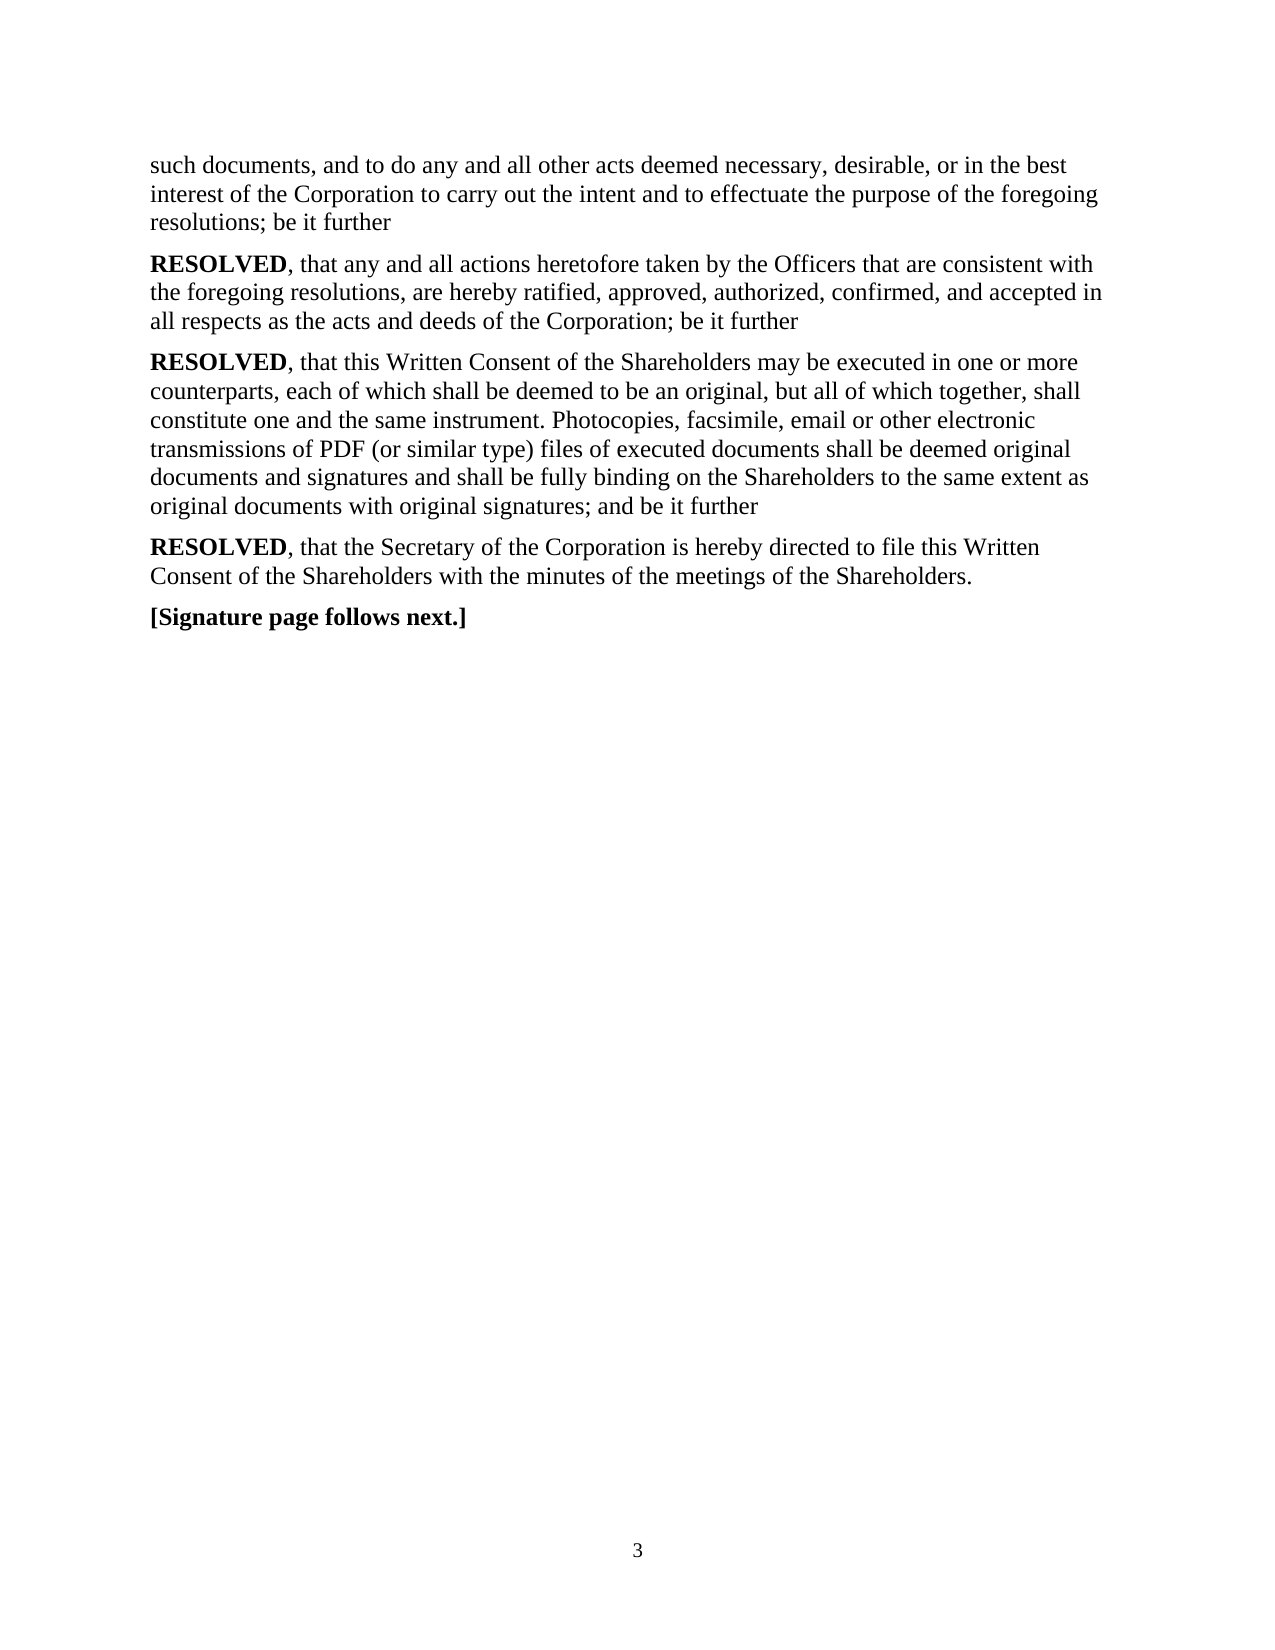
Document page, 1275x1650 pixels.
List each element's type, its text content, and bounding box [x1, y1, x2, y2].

text RESOLVED, that the Secretary of the Corporation is hereby directed to file this Written Consent of the Shareholders with the minutes of the meetings of the Shareholders. [150, 532, 1125, 590]
text such documents, and to do any and all other acts deemed necessary, desirable, or in the best interest of the Corporation to carry out the intent and to effectuate the purpose of the foregoing resolutions; be it further [150, 150, 1125, 236]
text RESOLVED, that any and all actions heretofore taken by the Officers that are consistent with the foregoing resolutions, are hereby ratified, approved, authorized, confirmed, and accepted in all respects as the acts and deeds of the Corporation; be it further [150, 249, 1125, 335]
text [Signature page follows next.] [150, 602, 1125, 631]
text RESOLVED, that this Written Consent of the Shareholders may be executed in one or more counterparts, each of which shall be deemed to be an original, but all of which together, shall constitute one and the same instrument. Photocopies, facsimile, email or other electronic transmissions of PDF (or similar type) files of executed documents shall be deemed original documents and signatures and shall be fully binding on the Shareholders to the same extent as original documents with original signatures; and be it further [150, 347, 1125, 520]
